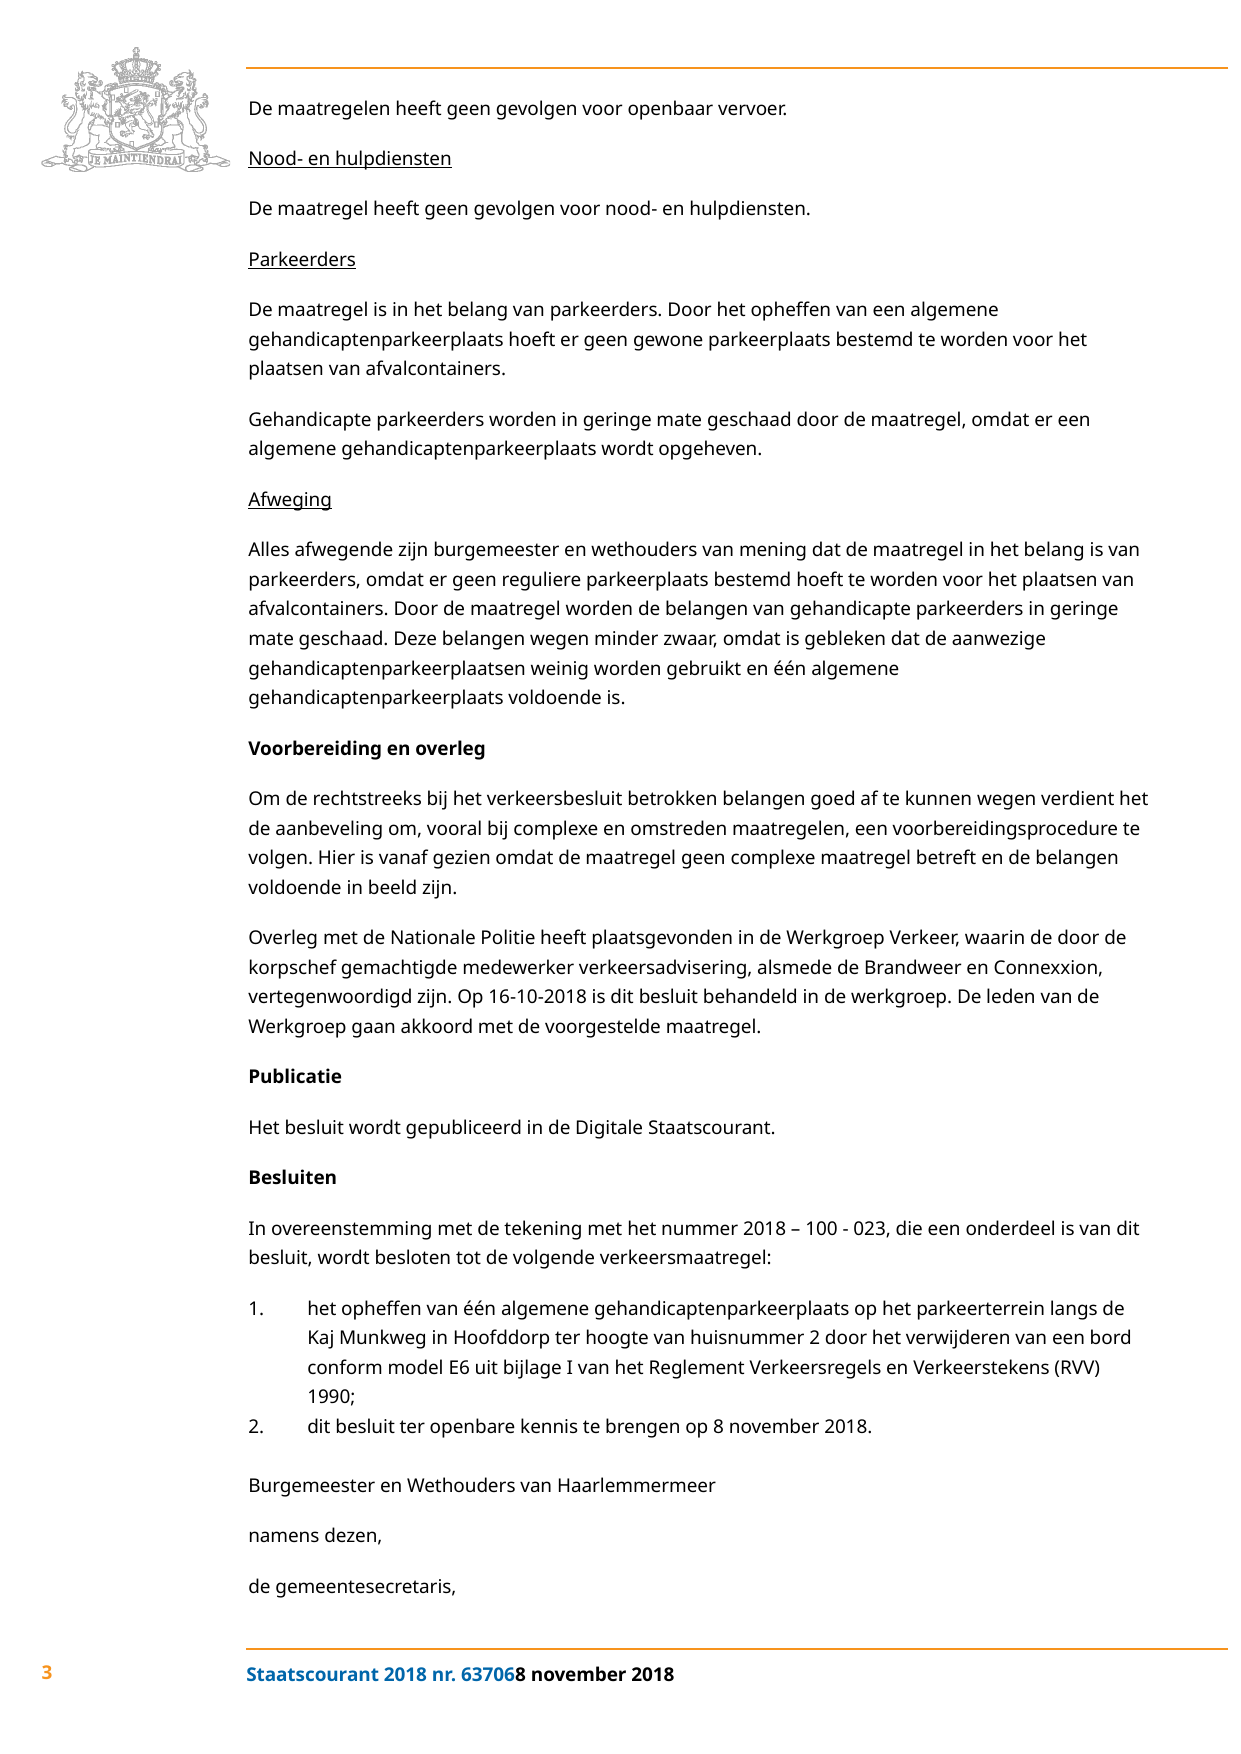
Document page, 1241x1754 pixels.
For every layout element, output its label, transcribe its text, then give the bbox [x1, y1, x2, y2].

text Besluiten [248, 1164, 1152, 1190]
text Overleg met de Nationale Politie heeft plaatsgevonden in de Werkgroep Verkeer, waarin de door de korpschef gemachtigde medewerker verkeersadvisering, alsmede de Brandweer en Connexxion, vertegenwoordigd zijn. Op 16-10-2018 is dit besluit behandeld in de werkgroep. De leden van de Werkgroep gaan akkoord met de voorgestelde maatregel. [248, 924, 1152, 1039]
text Om de rechtstreeks bij het verkeersbesluit betrokken belangen goed af te kunnen wegen verdient het de aanbeveling om, vooral bij complexe en omstreden maatregelen, een voorbereidingsprocedure te volgen. Hier is vanaf gezien omdat de maatregel geen complexe maatregel betreft en de belangen voldoende in beeld zijn. [248, 785, 1152, 900]
text de gemeentesecretaris, [248, 1573, 1152, 1599]
text Voorbereiding en overleg [248, 735, 1152, 761]
text Het besluit wordt gepubliceerd in de Digitale Staatscourant. [248, 1114, 1152, 1140]
text De maatregel is in het belang van parkeerders. Door het opheffen van een algemene gehandicaptenparkeerplaats hoeft er geen gewone parkeerplaats bestemd te worden voor het plaatsen van afvalcontainers. [248, 296, 1152, 381]
text De maatregelen heeft geen gevolgen voor openbaar vervoer. [248, 95, 1152, 121]
list dit besluit ter openbare kennis te brengen op 8 november 2018. [248, 1413, 1152, 1439]
text In overeenstemming met de tekening met het nummer 2018 – 100 - 023, die een onderdeel is van dit besluit, wordt besloten tot de volgende verkeersmaatregel: [248, 1215, 1152, 1270]
text Nood- en hulpdiensten [248, 145, 1152, 171]
text Parkeerders [248, 246, 1152, 272]
list het opheffen van één algemene gehandicaptenparkeerplaats op het parkeerterrein langs de Kaj Munkweg in Hoofddorp ter hoogte van huisnummer 2 door het verwijderen van een bord conform model E6 uit bijlage I van het Reglement Verkeersregels en Verkeerstekens (RVV) 1990; [248, 1295, 1152, 1409]
text De maatregel heeft geen gevolgen voor nood- en hulpdiensten. [248, 196, 1152, 221]
text Publicatie [248, 1063, 1152, 1089]
picture [41, 47, 231, 172]
text Afweging [248, 486, 1152, 512]
text namens dezen, [248, 1523, 1152, 1548]
text Alles afwegende zijn burgemeester en wethouders van mening dat de maatregel in het belang is van parkeerders, omdat er geen reguliere parkeerplaats bestemd hoeft te worden voor het plaatsen van afvalcontainers. Door de maatregel worden de belangen van gehandicapte parkeerders in geringe mate geschaad. Deze belangen wegen minder zwaar, omdat is gebleken dat de aanwezige gehandicaptenparkeerplaatsen weinig worden gebruikt en één algemene gehandicaptenparkeerplaats voldoende is. [248, 536, 1152, 710]
text Gehandicapte parkeerders worden in geringe mate geschaad door de maatregel, omdat er een algemene gehandicaptenparkeerplaats wordt opgeheven. [248, 406, 1152, 461]
text Burgemeester en Wethouders van Haarlemmermeer [248, 1472, 1152, 1498]
